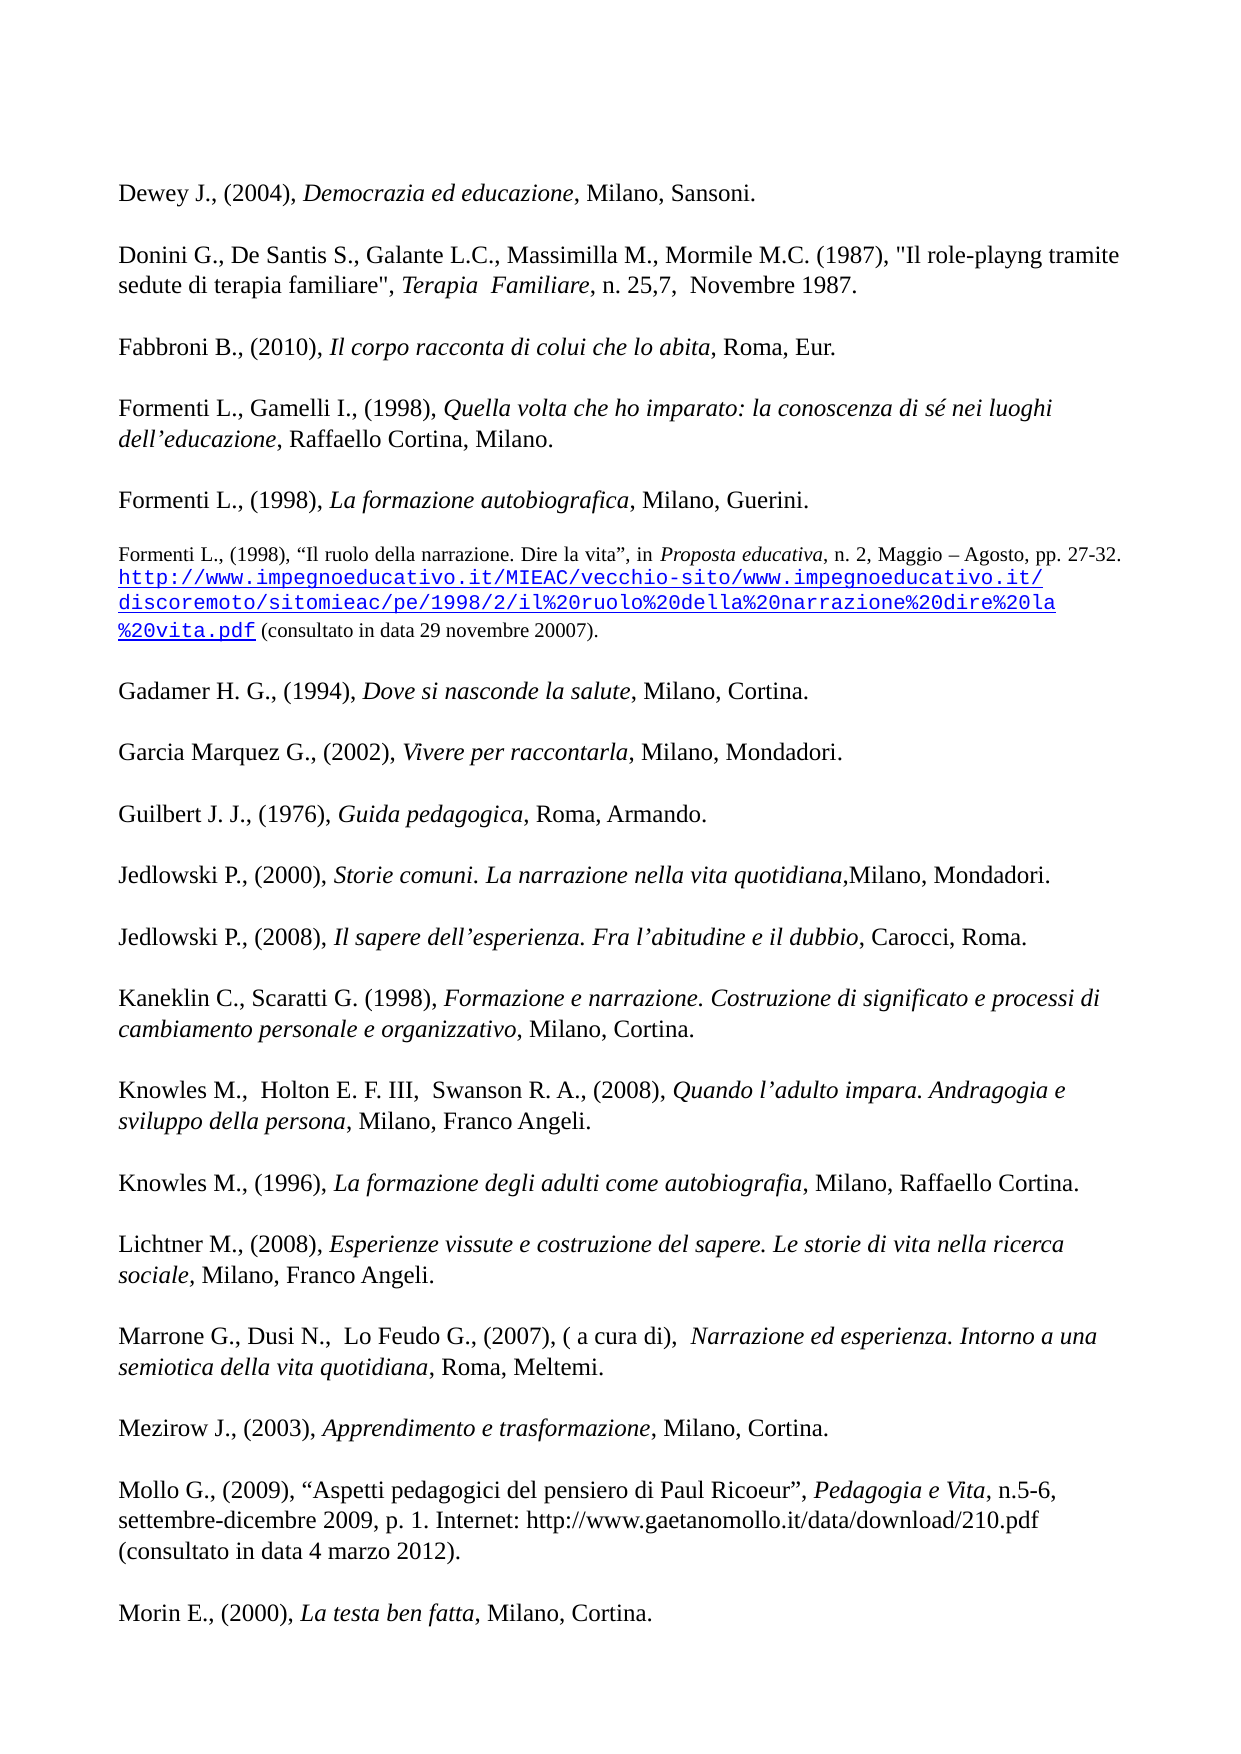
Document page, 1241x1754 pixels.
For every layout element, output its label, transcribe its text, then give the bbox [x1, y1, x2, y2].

text Formenti L., Gamelli I., (1998), Quella volta che ho imparato: la conoscenza di sé nei luoghi dell’educazione, Raffaello Cortina, Milano. [118, 393, 1122, 453]
text Knowles M., (1996), La formazione degli adulti come autobiografia, Milano, Raffaello Cortina. [118, 1168, 1122, 1196]
text Donini G., De Santis S., Galante L.C., Massimilla M., Mormile M.C. (1987), "Il role-playng tramite sedute di terapia familiare", Terapia Familiare, n. 25,7, Novembre 1987. [118, 240, 1122, 299]
text Marrone G., Dusi N., Lo Feudo G., (2007), ( a cura di), Narrazione ed esperienza. Intorno a una semiotica della vita quotidiana, Roma, Meltemi. [118, 1321, 1122, 1381]
text Morin E., (2000), La testa ben fatta, Milano, Cortina. [118, 1598, 1122, 1627]
text Formenti L., (1998), “Il ruolo della narrazione. Dire la vita”, in Proposta educativa, n. 2, Maggio – Agosto, pp. 27-32. http://www.impegnoeducativo.it/MIEAC/vecchio-sito/www.impegnoeducativo.it/discoremoto/sitomieac/pe/1998/2/il%20ruolo%20della%20narrazione%20dire%20la%20vita.pdf (consultato in data 29 novembre 20007). [118, 542, 1122, 643]
text Jedlowski P., (2000), Storie comuni. La narrazione nella vita quotidiana,Milano, Mondadori. [118, 860, 1122, 889]
text Kaneklin C., Scaratti G. (1998), Formazione e narrazione. Costruzione di significato e processi di cambiamento personale e organizzativo, Milano, Cortina. [118, 983, 1122, 1043]
text Formenti L., (1998), La formazione autobiografica, Milano, Guerini. [118, 486, 1122, 514]
text Knowles M., Holton E. F. III, Swanson R. A., (2008), Quando l’adulto impara. Andragogia e sviluppo della persona, Milano, Franco Angeli. [118, 1075, 1122, 1135]
text Lichtner M., (2008), Esperienze vissute e costruzione del sapere. Le storie di vita nella ricerca sociale, Milano, Franco Angeli. [118, 1229, 1122, 1288]
text Mezirow J., (2003), Apprendimento e trasformazione, Milano, Cortina. [118, 1413, 1122, 1442]
text Mollo G., (2009), “Aspetti pedagogici del pensiero di Paul Ricoeur”, Pedagogia e Vita, n.5-6, settembre-dicembre 2009, p. 1. Internet: http://www.gaetanomollo.it/data/download/210.pdf (consultato in data 4 marzo 2012). [118, 1475, 1122, 1565]
text Gadamer H. G., (1994), Dove si nasconde la salute, Milano, Cortina. [118, 676, 1122, 705]
text Fabbroni B., (2010), Il corpo racconta di colui che lo abita, Roma, Eur. [118, 332, 1122, 361]
text Garcia Marquez G., (2002), Vivere per raccontarla, Milano, Mondadori. [118, 737, 1122, 766]
text Dewey J., (2004), Democrazia ed educazione, Milano, Sansoni. [118, 178, 1122, 207]
text Guilbert J. J., (1976), Guida pedagogica, Roma, Armando. [118, 799, 1122, 828]
text Jedlowski P., (2008), Il sapere dell’esperienza. Fra l’abitudine e il dubbio, Carocci, Roma. [118, 922, 1122, 951]
